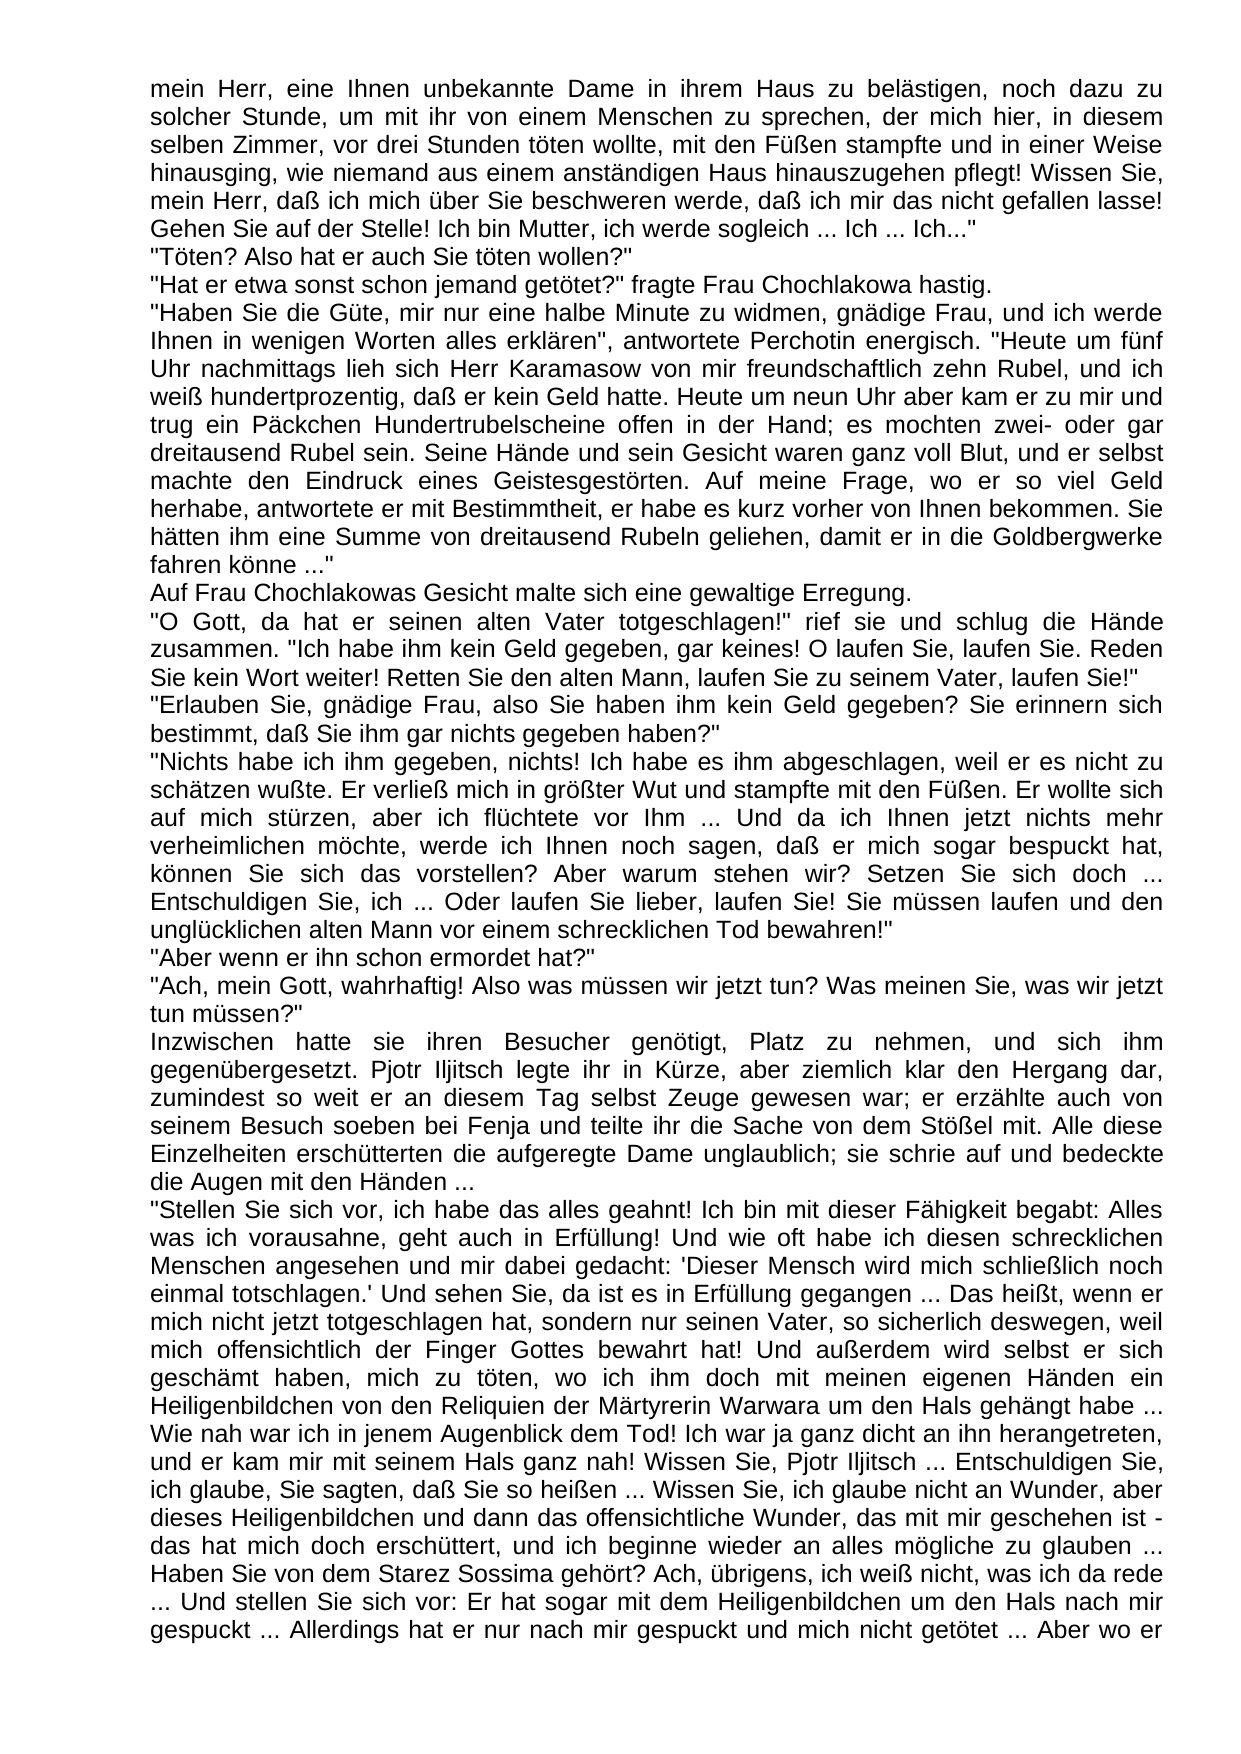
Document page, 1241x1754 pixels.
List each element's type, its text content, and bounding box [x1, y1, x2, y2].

text "Erlauben Sie, gnädige Frau, also Sie haben ihm kein Geld gegeben? Sie erinnern sich bestimmt, daß Sie ihm gar nichts gegeben haben?" [150, 691, 1166, 747]
text Auf Frau Chochlakowas Gesicht malte sich eine gewaltige Erregung. [150, 579, 1166, 607]
text "Haben Sie die Güte, mir nur eine halbe Minute zu widmen, gnädige Frau, und ich werde Ihnen in wenigen Worten alles erklären", antwortete Perchotin energisch. "Heute um fünf Uhr nachmittags lieh sich Herr Karamasow von mir freundschaftlich zehn Rubel, und ich weiß hundertprozentig, daß er kein Geld hatte. Heute um neun Uhr aber kam er zu mir und trug ein Päckchen Hundertrubelscheine offen in der Hand; es mochten zwei- oder gar dreitausend Rubel sein. Seine Hände und sein Gesicht waren ganz voll Blut, und er selbst machte den Eindruck eines Geistesgestörten. Auf meine Frage, wo er so viel Geld herhabe, antwortete er mit Bestimmtheit, er habe es kurz vorher von Ihnen bekommen. Sie hätten ihm eine Summe von dreitausend Rubeln geliehen, damit er in die Goldbergwerke fahren könne ..." [150, 299, 1166, 579]
text mein Herr, eine Ihnen unbekannte Dame in ihrem Haus zu belästigen, noch dazu zu solcher Stunde, um mit ihr von einem Menschen zu sprechen, der mich hier, in diesem selben Zimmer, vor drei Stunden töten wollte, mit den Füßen stampfte und in einer Weise hinausging, wie niemand aus einem anständigen Haus hinauszugehen pflegt! Wissen Sie, mein Herr, daß ich mich über Sie beschweren werde, daß ich mir das nicht gefallen lasse! Gehen Sie auf der Stelle! Ich bin Mutter, ich werde sogleich ... Ich ... Ich..." [150, 75, 1166, 243]
text "Aber wenn er ihn schon ermordet hat?" [150, 944, 1166, 972]
text "Nichts habe ich ihm gegeben, nichts! Ich habe es ihm abgeschlagen, weil er es nicht zu schätzen wußte. Er verließ mich in größter Wut und stampfte mit den Füßen. Er wollte sich auf mich stürzen, aber ich flüchtete vor Ihm ... Und da ich Ihnen jetzt nichts mehr verheimlichen möchte, werde ich Ihnen noch sagen, daß er mich sogar bespuckt hat, können Sie sich das vorstellen? Aber warum stehen wir? Setzen Sie sich doch ... Entschuldigen Sie, ich ... Oder laufen Sie lieber, laufen Sie! Sie müssen laufen und den unglücklichen alten Mann vor einem schrecklichen Tod bewahren!" [150, 747, 1166, 944]
text Inzwischen hatte sie ihren Besucher genötigt, Platz zu nehmen, und sich ihm gegenübergesetzt. Pjotr Iljitsch legte ihr in Kürze, aber ziemlich klar den Hergang dar, zumindest so weit er an diesem Tag selbst Zeuge gewesen war; er erzählte auch von seinem Besuch soeben bei Fenja und teilte ihr die Sache von dem Stößel mit. Alle diese Einzelheiten erschütterten die aufgeregte Dame unglaublich; sie schrie auf und bedeckte die Augen mit den Händen ... [150, 1028, 1166, 1196]
text "Stellen Sie sich vor, ich habe das alles geahnt! Ich bin mit dieser Fähigkeit begabt: Alles was ich vorausahne, geht auch in Erfüllung! Und wie oft habe ich diesen schrecklichen Menschen angesehen und mir dabei gedacht: 'Dieser Mensch wird mich schließlich noch einmal totschlagen.' Und sehen Sie, da ist es in Erfüllung gegangen ... Das heißt, wenn er mich nicht jetzt totgeschlagen hat, sondern nur seinen Vater, so sicherlich deswegen, weil mich offensichtlich der Finger Gottes bewahrt hat! Und außerdem wird selbst er sich geschämt haben, mich zu töten, wo ich ihm doch mit meinen eigenen Händen ein Heiligenbildchen von den Reliquien der Märtyrerin Warwara um den Hals gehängt habe ... Wie nah war ich in jenem Augenblick dem Tod! Ich war ja ganz dicht an ihn herangetreten, und er kam mir mit seinem Hals ganz nah! Wissen Sie, Pjotr Iljitsch ... Entschuldigen Sie, ich glaube, Sie sagten, daß Sie so heißen ... Wissen Sie, ich glaube nicht an Wunder, aber dieses Heiligenbildchen und dann das offensichtliche Wunder, das mit mir geschehen ist - das hat mich doch erschüttert, und ich beginne wieder an alles mögliche zu glauben ... Haben Sie von dem Starez Sossima gehört? Ach, übrigens, ich weiß nicht, was ich da rede ... Und stellen Sie sich vor: Er hat sogar mit dem Heiligenbildchen um den Hals nach mir gespuckt ... Allerdings hat er nur nach mir gespuckt und mich nicht getötet ... Aber wo er [150, 1196, 1166, 1644]
text "Töten? Also hat er auch Sie töten wollen?" [150, 243, 1166, 271]
text "Ach, mein Gott, wahrhaftig! Also was müssen wir jetzt tun? Was meinen Sie, was wir jetzt tun müssen?" [150, 972, 1166, 1028]
text "Hat er etwa sonst schon jemand getötet?" fragte Frau Chochlakowa hastig. [150, 271, 1166, 299]
text "O Gott, da hat er seinen alten Vater totgeschlagen!" rief sie und schlug die Hände zusammen. "Ich habe ihm kein Geld gegeben, gar keines! O laufen Sie, laufen Sie. Reden Sie kein Wort weiter! Retten Sie den alten Mann, laufen Sie zu seinem Vater, laufen Sie!" [150, 607, 1166, 691]
